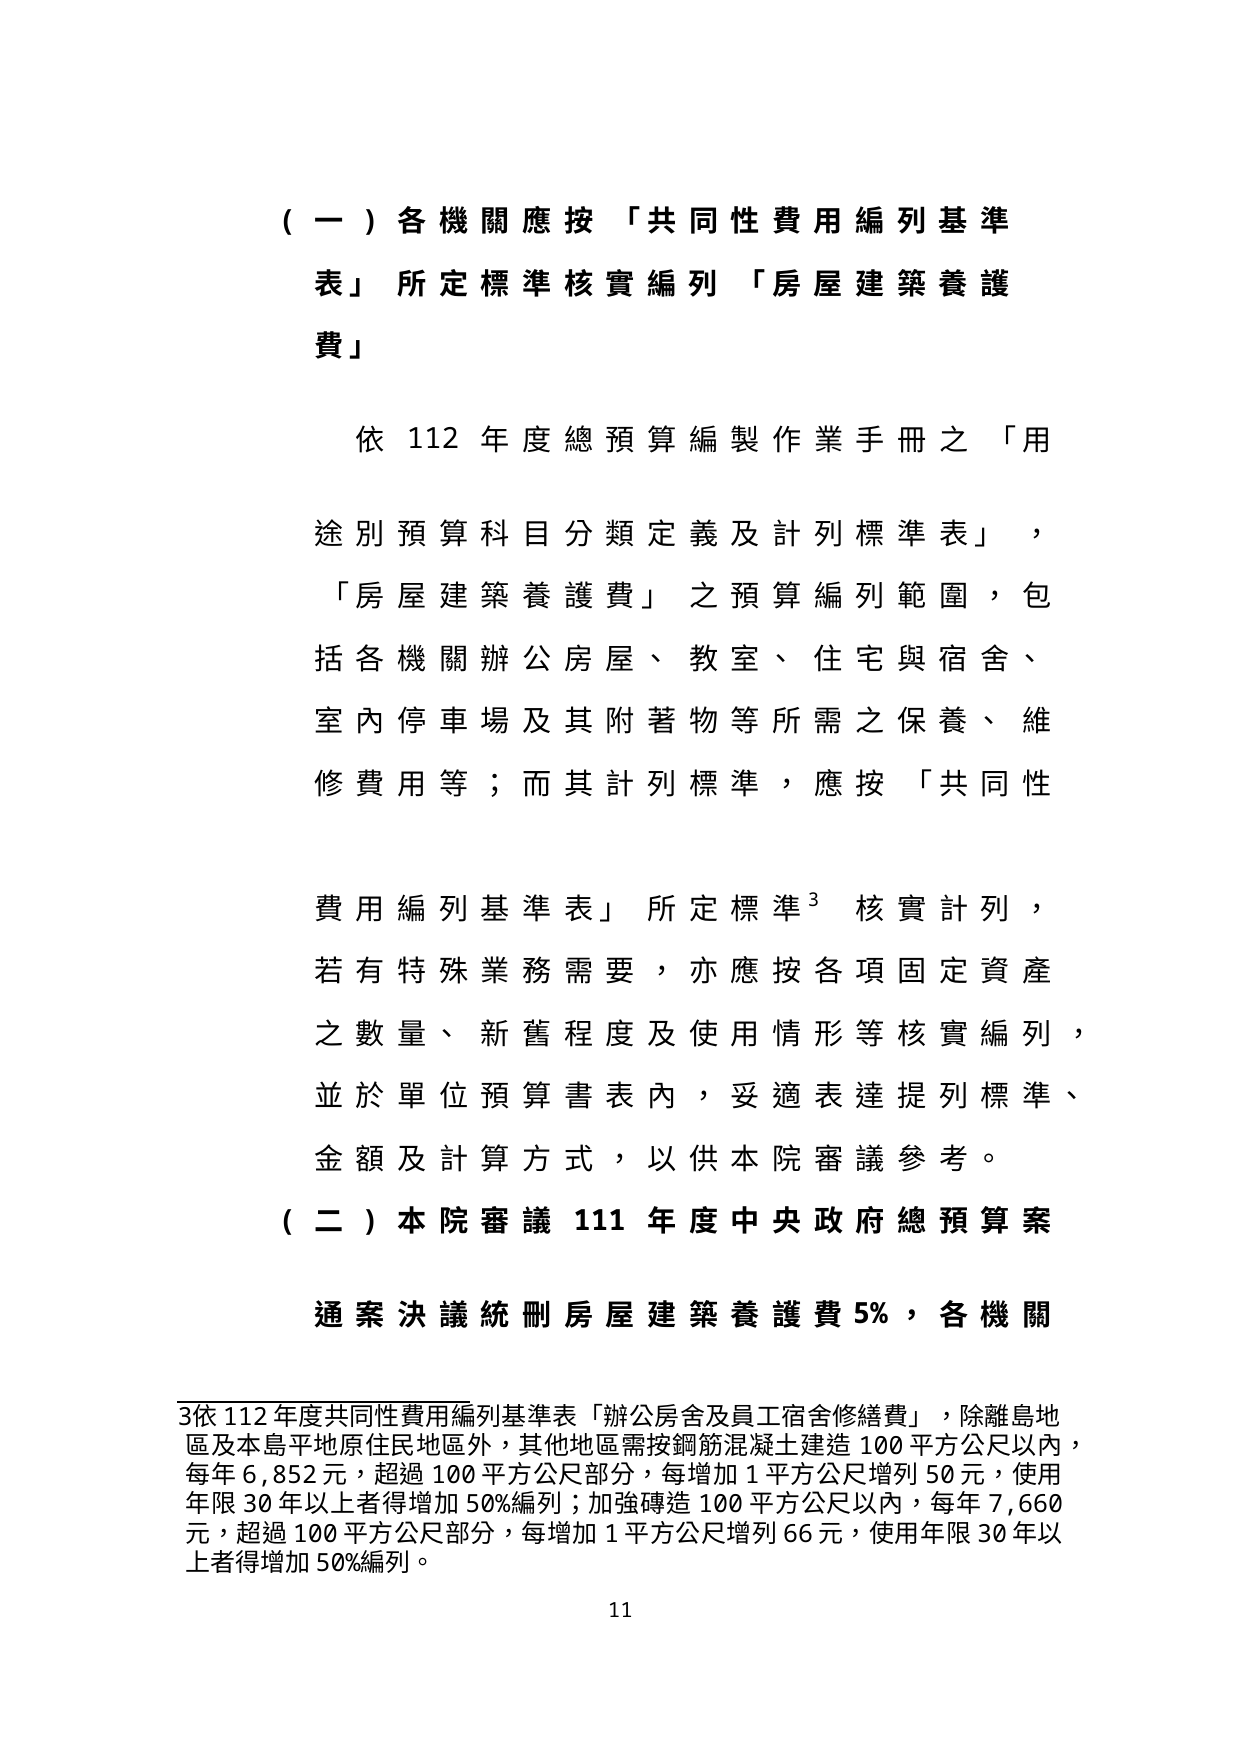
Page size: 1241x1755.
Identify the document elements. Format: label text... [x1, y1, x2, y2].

text 依112年度總預算編製作業手冊之「用途別預算科目分類定義及計列標準表」，「房屋建築養護費」之預算編列範圍，包括各機關辦公房屋、教室、住宅與宿舍、室內停車場及其附著物等所需之保養、維修費用等；而其計列標準，應按「共同性費用編列基準表」所定標準核實計列，若有特殊業務需要，亦應按各項固定資產之數量、新舊程度及使用情形等核實編列，並於單位預算書表內，妥適表達提列標準、金額及計算方式，以供本院審議參考。 [271, 365, 1058, 1177]
text 依112年度共同性費用編列基準表「辦公房舍及員工宿舍修繕費」，除離島地區及本島平地原住民地區外，其他地區需按鋼筋混凝土建造100平方公尺以內，每年6,852元，超過100平方公尺部分，每增加1平方公尺增列50元，使用年限30年以上者得增加50%編列；加強磚造100平方公尺以內，每年7,660元，超過100平方公尺部分，每增加1平方公尺增列66元，使用年限30年以上者得增加50%編列。 [177, 1402, 1063, 1577]
text (一)各機關應按「共同性費用編列基準表」所定標準核實編列「房屋建築養護費」 [242, 177, 1058, 365]
text (二)本院審議111年度中央政府總預算案通案決議統刪房屋建築養護費5%，各機關 [242, 1177, 1058, 1365]
